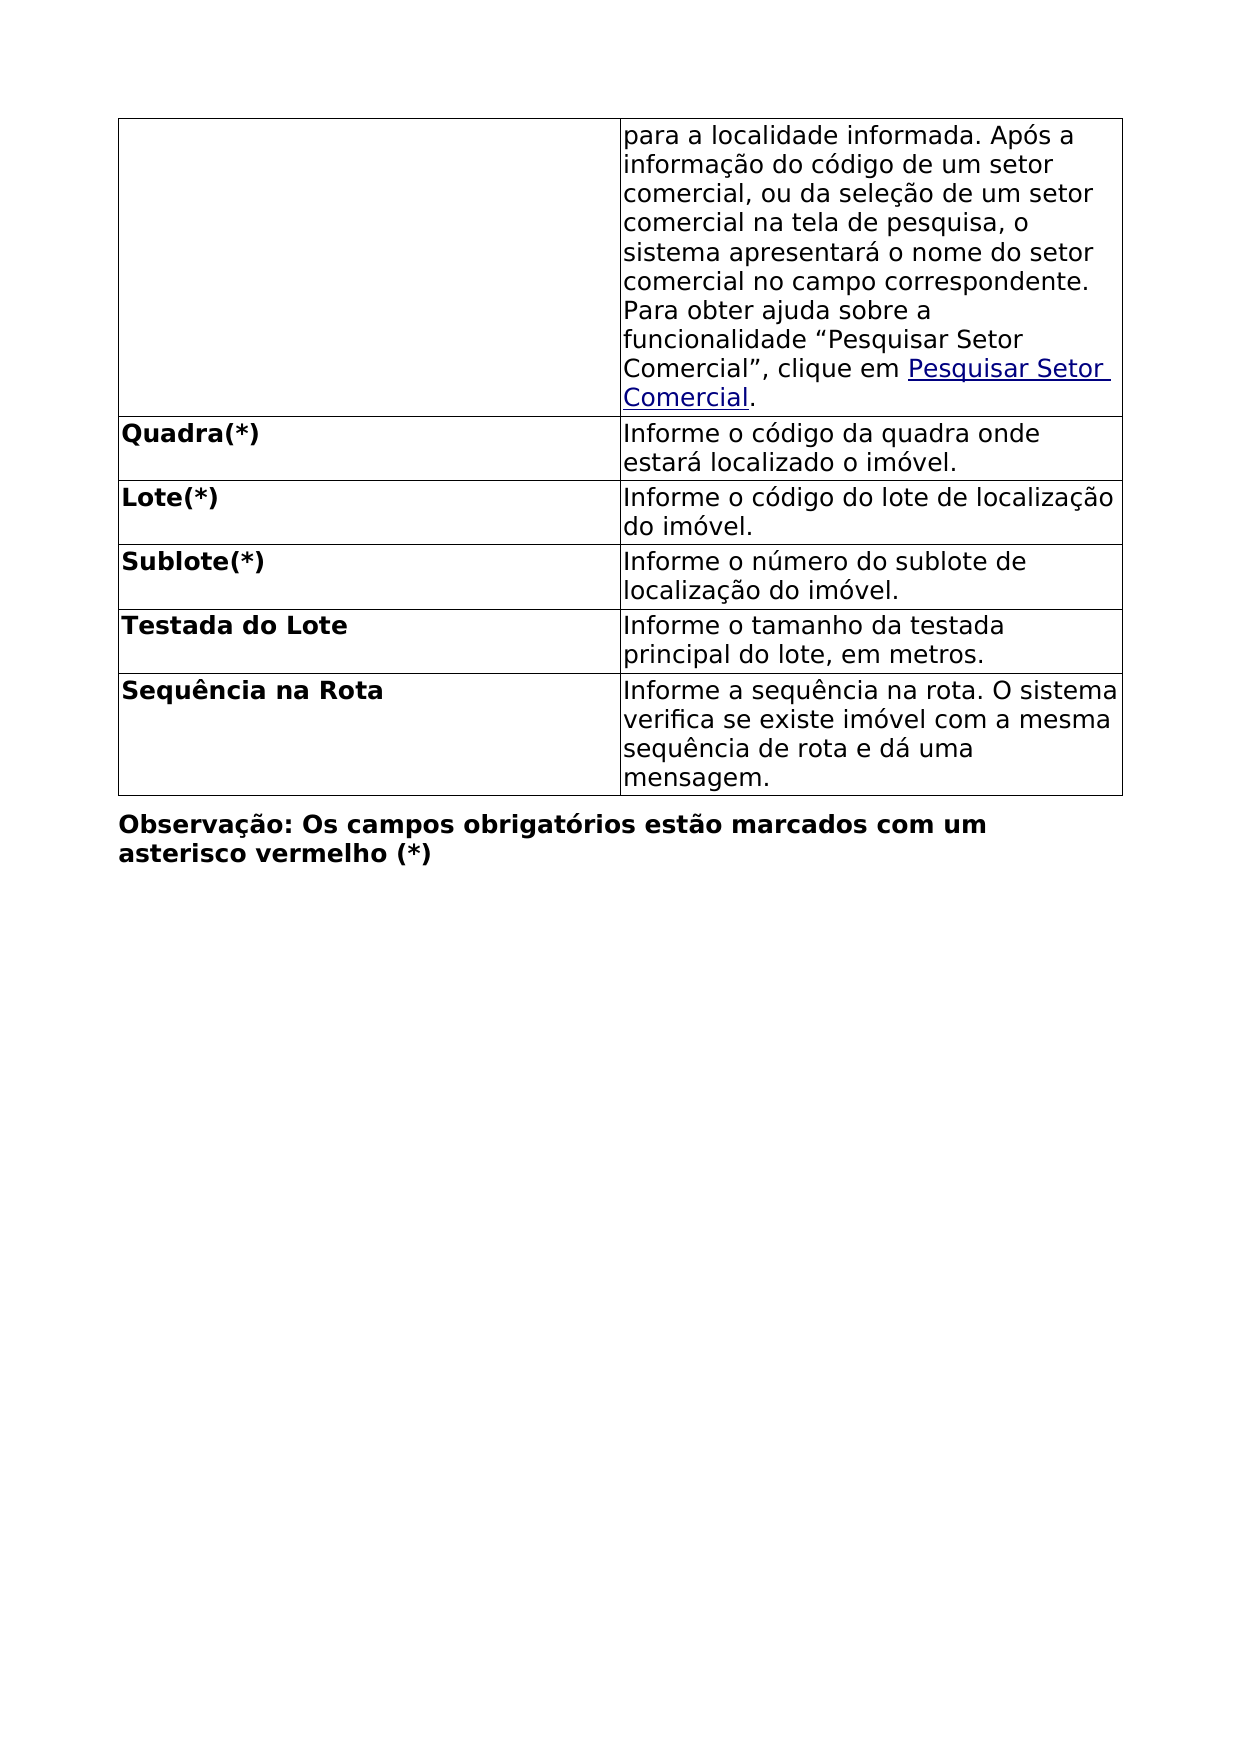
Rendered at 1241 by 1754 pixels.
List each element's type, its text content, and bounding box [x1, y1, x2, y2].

table_cell Informe o tamanho da testada principal do lote, em metros. [621, 610, 1122, 673]
table_cell Testada do Lote [119, 610, 620, 673]
table_cell para a localidade informada. Após a informação do código de um setor comercial, ou da seleção de um setor comercial na tela de pesquisa, o sistema apresentará o nome do setor comercial no campo correspondente. Para obter ajuda sobre a funcionalidade “Pesquisar Setor Comercial”, clique em Pesquisar Setor Comercial. [621, 119, 1122, 416]
table_cell Informe a sequência na rota. O sistema verifica se existe imóvel com a mesma sequência de rota e dá uma mensagem. [621, 674, 1122, 795]
table_cell Sequência na Rota [119, 674, 620, 795]
table_cell Sublote(*) [119, 545, 620, 608]
table_cell Quadra(*) [119, 417, 620, 480]
text Observação: Os campos obrigatórios estão marcados com um asterisco vermelho (*) [118, 810, 1122, 869]
table_cell Lote(*) [119, 481, 620, 544]
table_cell Informe o código do lote de localização do imóvel. [621, 481, 1122, 544]
table_cell Informe o número do sublote de localização do imóvel. [621, 545, 1122, 608]
table_cell Informe o código da quadra onde estará localizado o imóvel. [621, 417, 1122, 480]
table_cell [119, 119, 620, 416]
